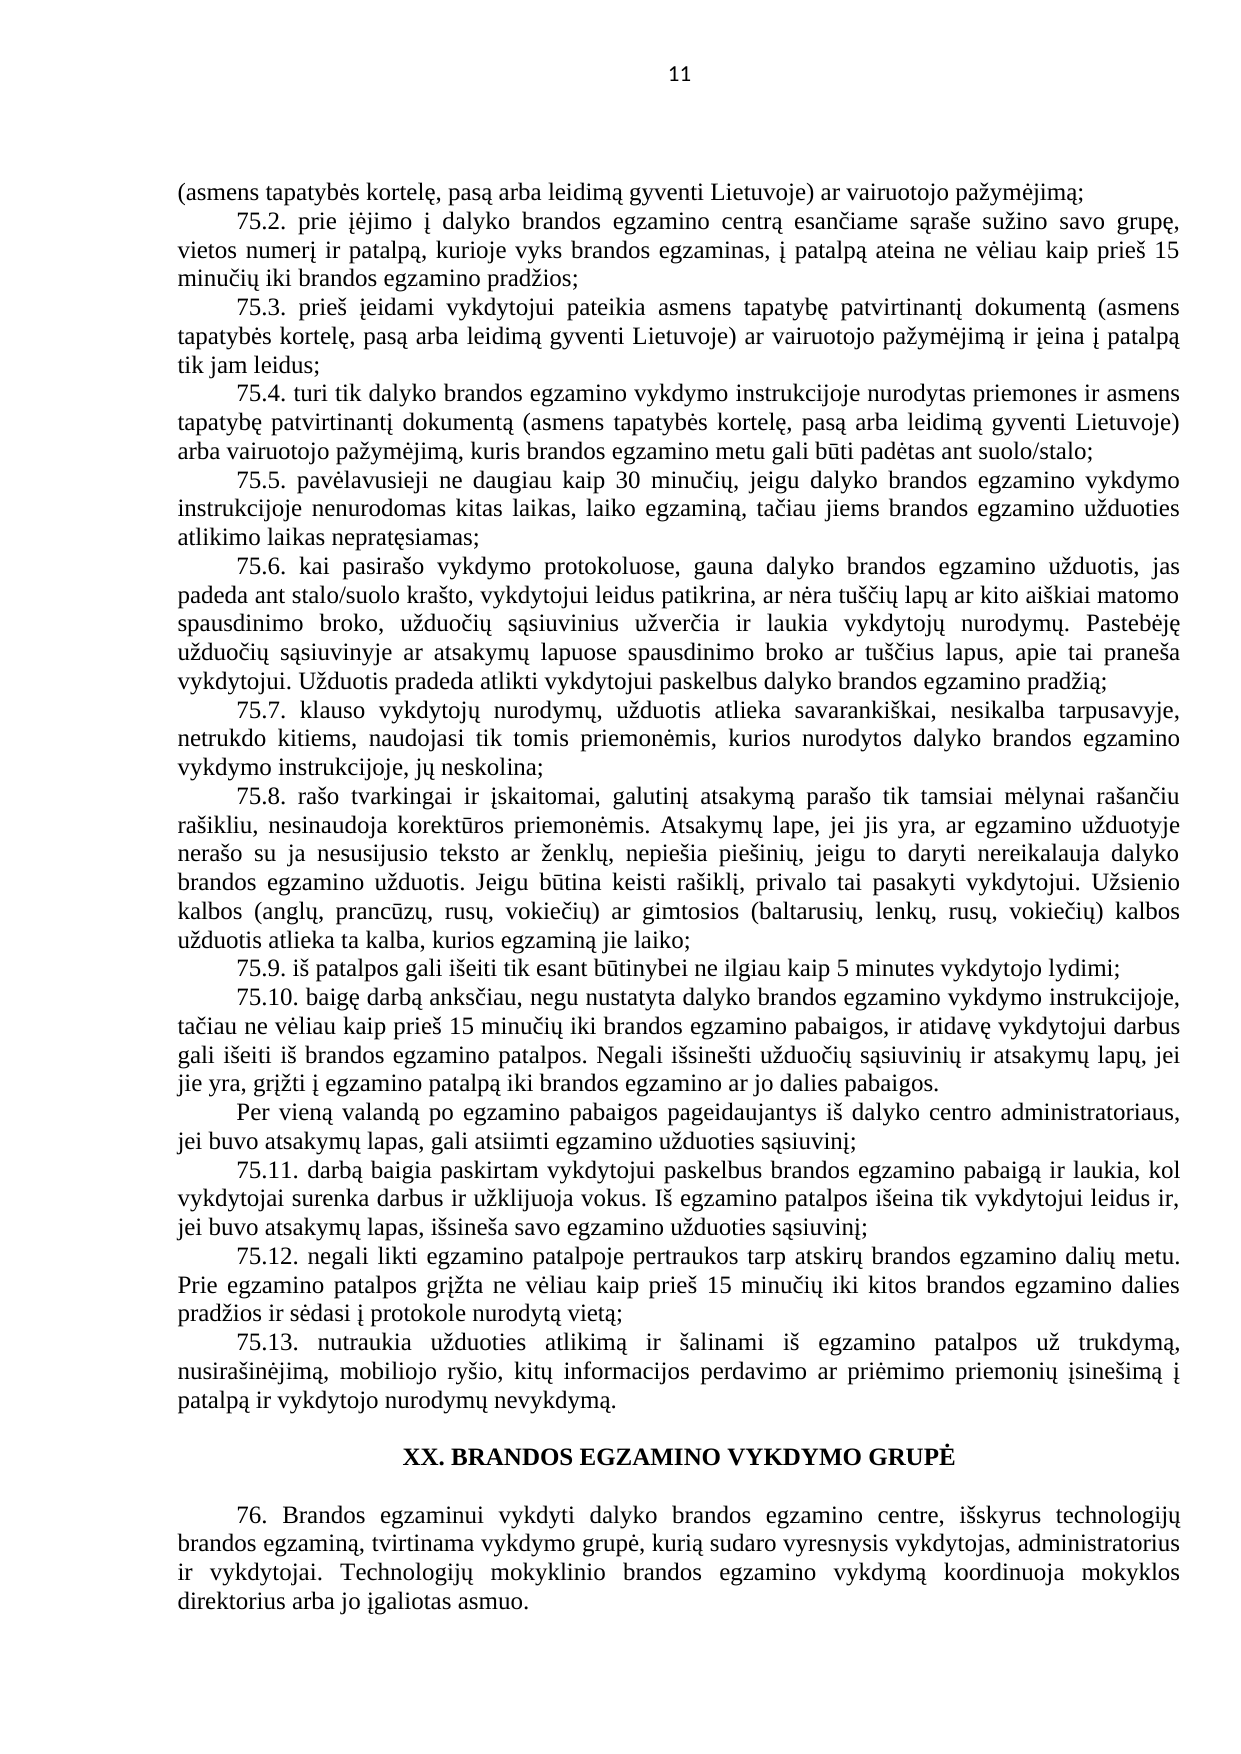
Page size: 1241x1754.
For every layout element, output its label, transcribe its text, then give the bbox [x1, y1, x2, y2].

text 76. Brandos egzaminui vykdyti dalyko brandos egzamino centre, išskyrus technologijų brandos egzaminą, tvirtinama vykdymo grupė, kurią sudaro vyresnysis vykdytojas, administratorius ir vykdytojai. Technologijų mokyklinio brandos egzamino vykdymą koordinuoja mokyklos direktorius arba jo įgaliotas asmuo. [177, 1500, 1181, 1615]
text 75.8. rašo tvarkingai ir įskaitomai, galutinį atsakymą parašo tik tamsiai mėlynai rašančiu rašikliu, nesinaudoja korektūros priemonėmis. Atsakymų lape, jei jis yra, ar egzamino užduotyje nerašo su ja nesusijusio teksto ar ženklų, nepiešia piešinių, jeigu to daryti nereikalauja dalyko brandos egzamino užduotis. Jeigu būtina keisti rašiklį, privalo tai pasakyti vykdytojui. Užsienio kalbos (anglų, prancūzų, rusų, vokiečių) ar gimtosios (baltarusių, lenkų, rusų, vokiečių) kalbos užduotis atlieka ta kalba, kurios egzaminą jie laiko; [177, 781, 1181, 953]
text 75.3. prieš įeidami vykdytojui pateikia asmens tapatybę patvirtinantį dokumentą (asmens tapatybės kortelę, pasą arba leidimą gyventi Lietuvoje) ar vairuotojo pažymėjimą ir įeina į patalpą tik jam leidus; [177, 292, 1181, 378]
text 75.10. baigę darbą anksčiau, negu nustatyta dalyko brandos egzamino vykdymo instrukcijoje, tačiau ne vėliau kaip prieš 15 minučių iki brandos egzamino pabaigos, ir atidavę vykdytojui darbus gali išeiti iš brandos egzamino patalpos. Negali išsinešti užduočių sąsiuvinių ir atsakymų lapų, jei jie yra, grįžti į egzamino patalpą iki brandos egzamino ar jo dalies pabaigos. [177, 982, 1181, 1097]
text 75.5. pavėlavusieji ne daugiau kaip 30 minučių, jeigu dalyko brandos egzamino vykdymo instrukcijoje nenurodomas kitas laikas, laiko egzaminą, tačiau jiems brandos egzamino užduoties atlikimo laikas nepratęsiamas; [177, 465, 1181, 551]
text 75.2. prie įėjimo į dalyko brandos egzamino centrą esančiame sąraše sužino savo grupę, vietos numerį ir patalpą, kurioje vyks brandos egzaminas, į patalpą ateina ne vėliau kaip prieš 15 minučių iki brandos egzamino pradžios; [177, 206, 1181, 292]
text 75.4. turi tik dalyko brandos egzamino vykdymo instrukcijoje nurodytas priemones ir asmens tapatybę patvirtinantį dokumentą (asmens tapatybės kortelę, pasą arba leidimą gyventi Lietuvoje) arba vairuotojo pažymėjimą, kuris brandos egzamino metu gali būti padėtas ant suolo/stalo; [177, 378, 1181, 465]
text 75.12. negali likti egzamino patalpoje pertraukos tarp atskirų brandos egzamino dalių metu. Prie egzamino patalpos grįžta ne vėliau kaip prieš 15 minučių iki kitos brandos egzamino dalies pradžios ir sėdasi į protokole nurodytą vietą; [177, 1241, 1181, 1327]
text Per vieną valandą po egzamino pabaigos pageidaujantys iš dalyko centro administratoriaus, jei buvo atsakymų lapas, gali atsiimti egzamino užduoties sąsiuvinį; [177, 1097, 1181, 1155]
text XX. BRANDOS EGZAMINO VYKDYMO GRUPĖ [177, 1442, 1181, 1471]
text (asmens tapatybės kortelę, pasą arba leidimą gyventi Lietuvoje) ar vairuotojo pažymėjimą; [177, 177, 1181, 206]
text 75.6. kai pasirašo vykdymo protokoluose, gauna dalyko brandos egzamino užduotis, jas padeda ant stalo/suolo krašto, vykdytojui leidus patikrina, ar nėra tuščių lapų ar kito aiškiai matomo spausdinimo broko, užduočių sąsiuvinius užverčia ir laukia vykdytojų nurodymų. Pastebėję užduočių sąsiuvinyje ar atsakymų lapuose spausdinimo broko ar tuščius lapus, apie tai praneša vykdytojui. Užduotis pradeda atlikti vykdytojui paskelbus dalyko brandos egzamino pradžią; [177, 551, 1181, 695]
text 75.13. nutraukia užduoties atlikimą ir šalinami iš egzamino patalpos už trukdymą, nusirašinėjimą, mobiliojo ryšio, kitų informacijos perdavimo ar priėmimo priemonių įsinešimą į patalpą ir vykdytojo nurodymų nevykdymą. [177, 1327, 1181, 1413]
text 75.7. klauso vykdytojų nurodymų, užduotis atlieka savarankiškai, nesikalba tarpusavyje, netrukdo kitiems, naudojasi tik tomis priemonėmis, kurios nurodytos dalyko brandos egzamino vykdymo instrukcijoje, jų neskolina; [177, 695, 1181, 781]
text 75.9. iš patalpos gali išeiti tik esant būtinybei ne ilgiau kaip 5 minutes vykdytojo lydimi; [177, 953, 1181, 982]
text 75.11. darbą baigia paskirtam vykdytojui paskelbus brandos egzamino pabaigą ir laukia, kol vykdytojai surenka darbus ir užklijuoja vokus. Iš egzamino patalpos išeina tik vykdytojui leidus ir, jei buvo atsakymų lapas, išsineša savo egzamino užduoties sąsiuvinį; [177, 1155, 1181, 1241]
